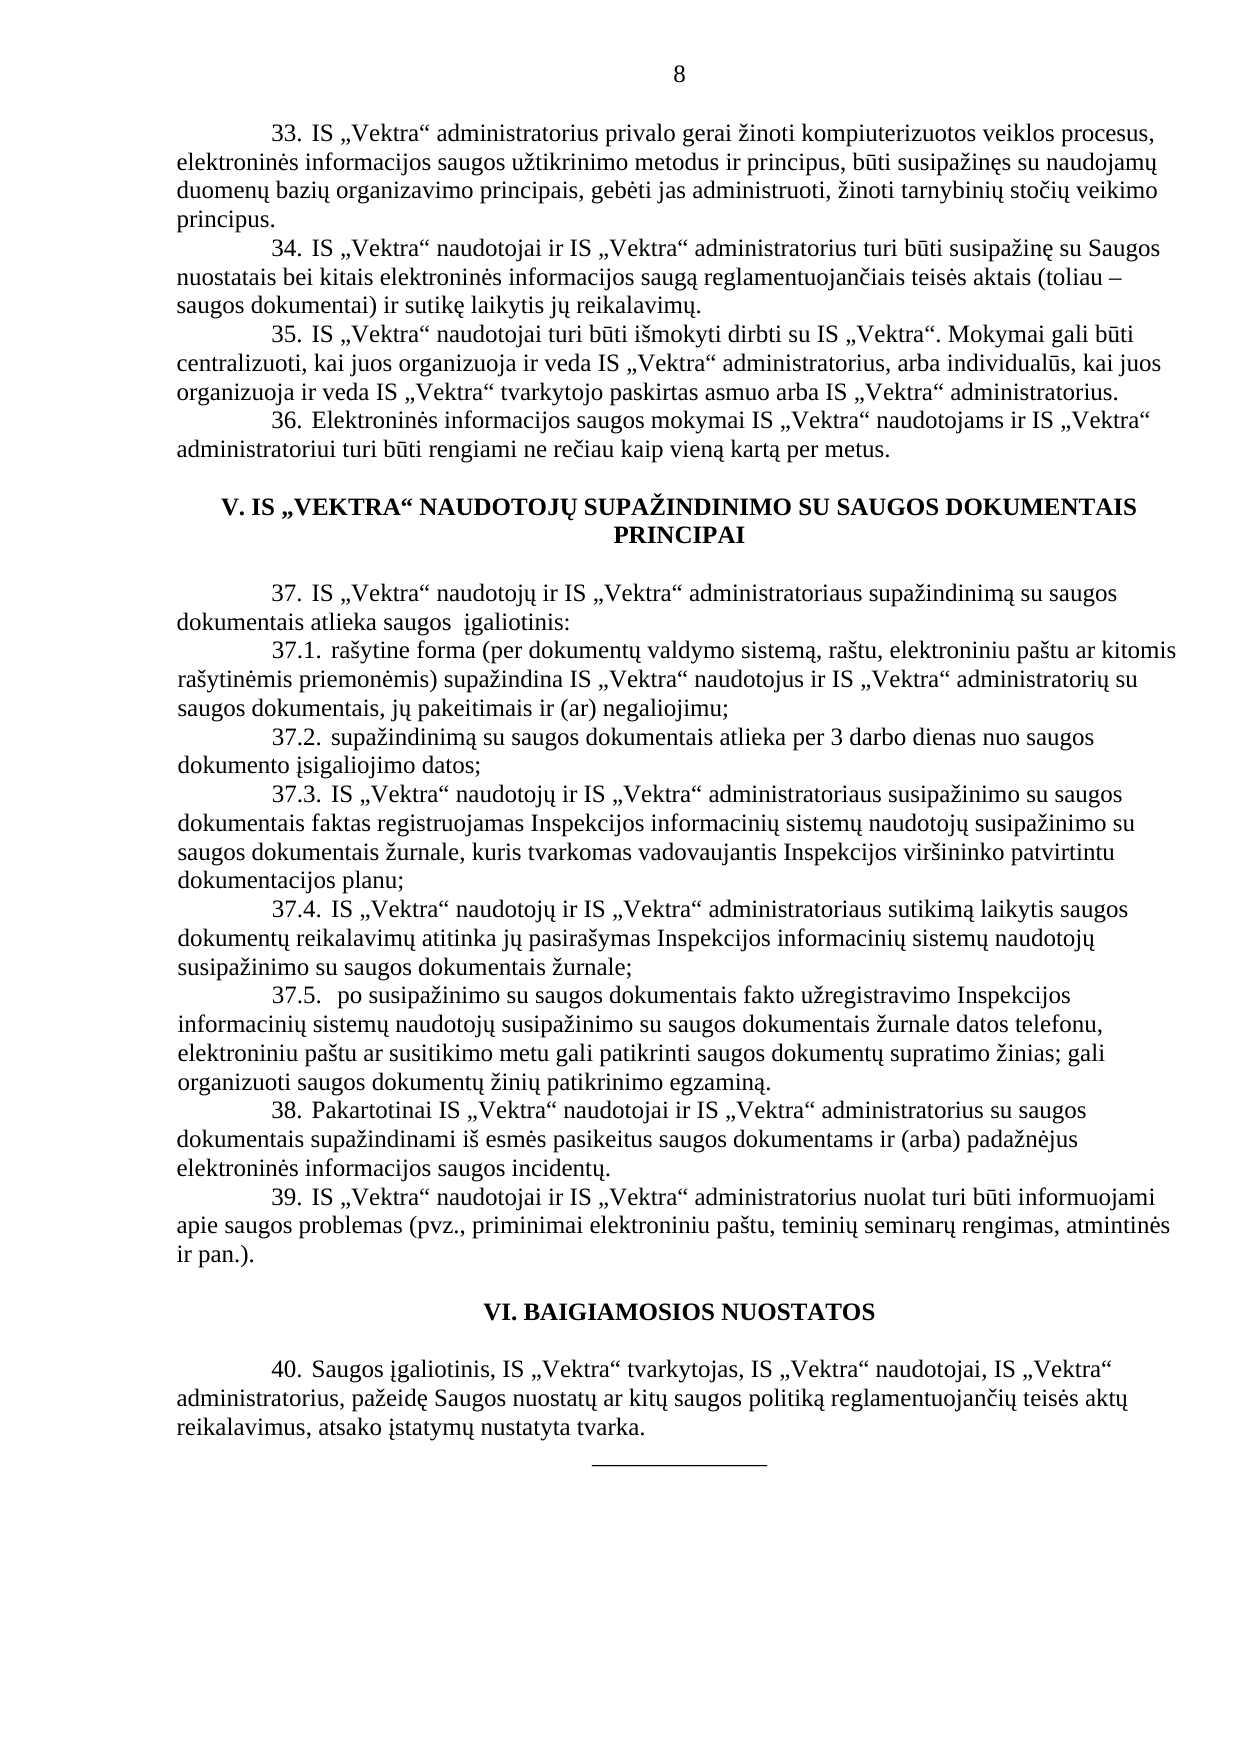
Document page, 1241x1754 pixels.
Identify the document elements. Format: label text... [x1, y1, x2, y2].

text 38. Pakartotinai IS „Vektra“ naudotojai ir IS „Vektra“ administratorius su saugos dokumentais supažindinami iš esmės pasikeitus saugos dokumentams ir (arba) padažnėjus elektroninės informacijos saugos incidentų. [176, 1096, 1181, 1182]
text 37.5. po susipažinimo su saugos dokumentais fakto užregistravimo Inspekcijos informacinių sistemų naudotojų susipažinimo su saugos dokumentais žurnale datos telefonu, elektroniniu paštu ar susitikimo metu gali patikrinti saugos dokumentų supratimo žinias; gali organizuoti saugos dokumentų žinių patikrinimo egzaminą. [177, 981, 1181, 1096]
text 39. IS „Vektra“ naudotojai ir IS „Vektra“ administratorius nuolat turi būti informuojami apie saugos problemas (pvz., priminimai elektroniniu paštu, teminių seminarų rengimas, atmintinės ir pan.). [176, 1182, 1181, 1268]
text V. IS „VEKTRA“ NAUDOTOJŲ SUPAŽINDINIMO SU SAUGOS DOKUMENTAIS PRINCIPAI [177, 492, 1181, 549]
text 37.4. IS „Vektra“ naudotojų ir IS „Vektra“ administratoriaus sutikimą laikytis saugos dokumentų reikalavimų atitinka jų pasirašymas Inspekcijos informacinių sistemų naudotojų susipažinimo su saugos dokumentais žurnale; [177, 894, 1181, 981]
text 36. Elektroninės informacijos saugos mokymai IS „Vektra“ naudotojams ir IS „Vektra“ administratoriui turi būti rengiami ne rečiau kaip vieną kartą per metus. [176, 406, 1181, 463]
text 37.3. IS „Vektra“ naudotojų ir IS „Vektra“ administratoriaus susipažinimo su saugos dokumentais faktas registruojamas Inspekcijos informacinių sistemų naudotojų susipažinimo su saugos dokumentais žurnale, kuris tvarkomas vadovaujantis Inspekcijos viršininko patvirtintu dokumentacijos planu; [177, 779, 1181, 894]
text 37. IS „Vektra“ naudotojų ir IS „Vektra“ administratoriaus supažindinimą su saugos dokumentais atlieka saugos įgaliotinis: [176, 578, 1181, 636]
text 33. IS „Vektra“ administratorius privalo gerai žinoti kompiuterizuotos veiklos procesus, elektroninės informacijos saugos užtikrinimo metodus ir principus, būti susipažinęs su naudojamų duomenų bazių organizavimo principais, gebėti jas administruoti, žinoti tarnybinių stočių veikimo principus. [176, 118, 1181, 233]
text 35. IS „Vektra“ naudotojai turi būti išmokyti dirbti su IS „Vektra“. Mokymai gali būti centralizuoti, kai juos organizuoja ir veda IS „Vektra“ administratorius, arba individualūs, kai juos organizuoja ir veda IS „Vektra“ tvarkytojo paskirtas asmuo arba IS „Vektra“ administratorius. [176, 319, 1181, 406]
text 34. IS „Vektra“ naudotojai ir IS „Vektra“ administratorius turi būti susipažinę su Saugos nuostatais bei kitais elektroninės informacijos saugą reglamentuojančiais teisės aktais (toliau – saugos dokumentai) ir sutikę laikytis jų reikalavimų. [176, 233, 1181, 319]
text VI. BAIGIAMOSIOS NUOSTATOS [177, 1297, 1181, 1326]
text 40. Saugos įgaliotinis, IS „Vektra“ tvarkytojas, IS „Vektra“ naudotojai, IS „Vektra“ administratorius, pažeidę Saugos nuostatų ar kitų saugos politiką reglamentuojančių teisės aktų reikalavimus, atsako įstatymų nustatyta tvarka. [176, 1354, 1181, 1441]
text 37.2. supažindinimą su saugos dokumentais atlieka per 3 darbo dienas nuo saugos dokumento įsigaliojimo datos; [177, 722, 1181, 779]
text ______________ [177, 1441, 1181, 1469]
text 37.1. rašytine forma (per dokumentų valdymo sistemą, raštu, elektroniniu paštu ar kitomis rašytinėmis priemonėmis) supažindina IS „Vektra“ naudotojus ir IS „Vektra“ administratorių su saugos dokumentais, jų pakeitimais ir (ar) negaliojimu; [177, 636, 1181, 722]
